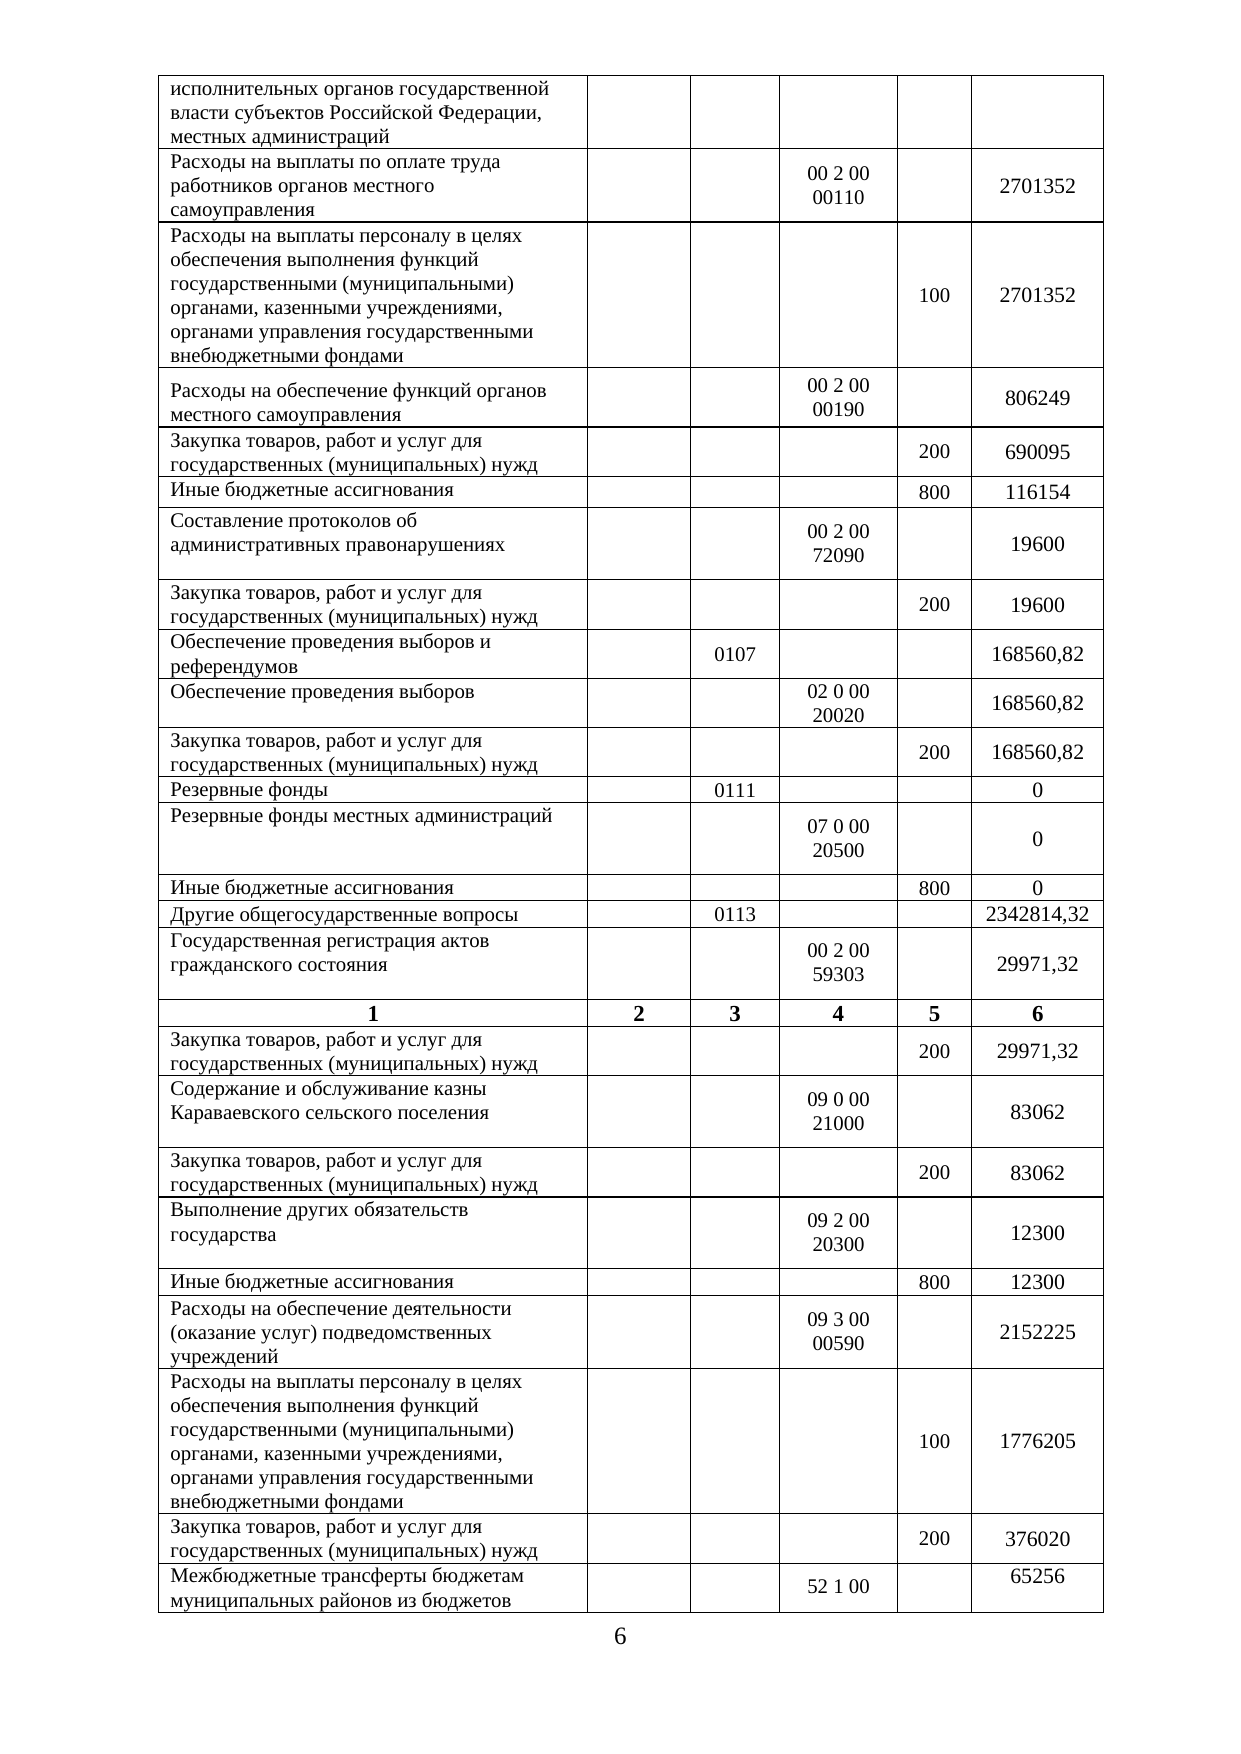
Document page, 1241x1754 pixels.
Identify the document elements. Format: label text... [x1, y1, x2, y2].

table_cell [898, 901, 971, 927]
table_cell 200 [898, 728, 971, 776]
table_cell 1 [159, 1000, 587, 1026]
table_cell 29971,32 [972, 928, 1103, 999]
table_cell [588, 508, 690, 579]
table_cell Расходы на выплаты персоналу в целях обеспечения выполнения функций государственными (муниципальными) органами, казенными учреждениями, органами управления государственными внебюджетными фондами [159, 1369, 587, 1513]
table_cell [898, 679, 971, 727]
table_cell [588, 477, 690, 507]
table_cell [898, 1296, 971, 1368]
table_cell [691, 803, 779, 874]
table_cell 29971,32 [972, 1027, 1103, 1075]
table_cell [588, 803, 690, 874]
table_cell 200 [898, 1148, 971, 1196]
table_cell 690095 [972, 428, 1103, 476]
table_cell 100 [898, 1369, 971, 1513]
table_cell 0 [972, 803, 1103, 874]
table_cell 2 [588, 1000, 690, 1026]
table_cell [588, 777, 690, 802]
table_cell [588, 428, 690, 476]
table_cell [691, 928, 779, 999]
table_cell [898, 76, 971, 148]
table_cell 200 [898, 580, 971, 628]
table_cell Обеспечение проведения выборов [159, 679, 587, 727]
table_cell [691, 368, 779, 426]
table_cell 65256 [972, 1564, 1103, 1612]
table_cell [780, 1369, 897, 1513]
table_cell Резервные фонды [159, 777, 587, 802]
table_cell [780, 1269, 897, 1294]
table_cell [898, 1564, 971, 1612]
table_cell [780, 580, 897, 628]
table_cell 168560,82 [972, 630, 1103, 678]
table_cell 00 2 00 00190 [780, 368, 897, 426]
table_cell 00 2 00 59303 [780, 928, 897, 999]
table_cell [780, 76, 897, 148]
table_cell 4 [780, 1000, 897, 1026]
table_cell [898, 630, 971, 678]
table_cell [780, 223, 897, 367]
table_cell 09 0 00 21000 [780, 1076, 897, 1147]
table_cell 0111 [691, 777, 779, 802]
table_cell Закупка товаров, работ и услуг для государственных (муниципальных) нужд [159, 1027, 587, 1075]
table_cell [691, 728, 779, 776]
table_cell [898, 1076, 971, 1147]
table_cell [691, 477, 779, 507]
table_cell 116154 [972, 477, 1103, 507]
table_cell Закупка товаров, работ и услуг для государственных (муниципальных) нужд [159, 580, 587, 628]
table_cell Резервные фонды местных администраций [159, 803, 587, 874]
table_cell 02 0 00 20020 [780, 679, 897, 727]
table_cell [691, 679, 779, 727]
table_cell Закупка товаров, работ и услуг для государственных (муниципальных) нужд [159, 728, 587, 776]
table_cell [691, 149, 779, 221]
table_cell [588, 928, 690, 999]
table_cell 52 1 00 [780, 1564, 897, 1612]
table_cell [588, 1076, 690, 1147]
table_cell [588, 901, 690, 927]
table_cell [898, 508, 971, 579]
table_cell [898, 928, 971, 999]
table_cell [691, 428, 779, 476]
table_cell [588, 1148, 690, 1196]
table_cell [691, 580, 779, 628]
table_cell 200 [898, 1027, 971, 1075]
table_cell Расходы на выплаты персоналу в целях обеспечения выполнения функций государственными (муниципальными) органами, казенными учреждениями, органами управления государственными внебюджетными фондами [159, 223, 587, 367]
table_cell [588, 76, 690, 148]
table_cell Расходы на обеспечение функций органов местного самоуправления [159, 368, 587, 426]
table_cell [588, 1369, 690, 1513]
table_cell [780, 875, 897, 900]
table_cell [972, 76, 1103, 148]
table_cell Выполнение других обязательств государства [159, 1198, 587, 1268]
table_cell [691, 1198, 779, 1268]
table_cell [898, 1198, 971, 1268]
table_cell Закупка товаров, работ и услуг для государственных (муниципальных) нужд [159, 1514, 587, 1562]
table_cell [588, 1514, 690, 1562]
table_cell 0113 [691, 901, 779, 927]
table_cell [691, 1514, 779, 1562]
table_cell 800 [898, 875, 971, 900]
table_cell 2701352 [972, 223, 1103, 367]
table_cell [691, 1027, 779, 1075]
table_cell 0 [972, 777, 1103, 802]
table_cell 83062 [972, 1076, 1103, 1147]
table_cell 376020 [972, 1514, 1103, 1562]
table_cell [588, 223, 690, 367]
table_cell [588, 1269, 690, 1294]
table_cell 09 2 00 20300 [780, 1198, 897, 1268]
table_cell исполнительных органов государственной власти субъектов Российской Федерации, местных администраций [159, 76, 587, 148]
table_cell 00 2 00 00110 [780, 149, 897, 221]
table_cell 3 [691, 1000, 779, 1026]
table_cell Закупка товаров, работ и услуг для государственных (муниципальных) нужд [159, 428, 587, 476]
table_cell [588, 630, 690, 678]
table_cell Другие общегосударственные вопросы [159, 901, 587, 927]
table_cell [691, 1296, 779, 1368]
table_cell 09 3 00 00590 [780, 1296, 897, 1368]
table_cell [780, 1148, 897, 1196]
table_cell Составление протоколов об административных правонарушениях [159, 508, 587, 579]
table_cell [588, 875, 690, 900]
table_cell 19600 [972, 508, 1103, 579]
table_cell [898, 149, 971, 221]
table_cell [780, 728, 897, 776]
table_cell [898, 803, 971, 874]
table_cell 2342814,32 [972, 901, 1103, 927]
table_cell Обеспечение проведения выборов и референдумов [159, 630, 587, 678]
table_cell 200 [898, 428, 971, 476]
table_cell [691, 1148, 779, 1196]
table_cell [780, 428, 897, 476]
table_cell Расходы на обеспечение деятельности (оказание услуг) подведомственных учреждений [159, 1296, 587, 1368]
table_cell [691, 1369, 779, 1513]
table_cell 07 0 00 20500 [780, 803, 897, 874]
table_cell [691, 875, 779, 900]
table_cell [691, 1269, 779, 1294]
table_cell 12300 [972, 1269, 1103, 1294]
table_cell [588, 728, 690, 776]
table_cell [588, 679, 690, 727]
table_cell [588, 1027, 690, 1075]
table_cell 0107 [691, 630, 779, 678]
table_cell Иные бюджетные ассигнования [159, 875, 587, 900]
table_cell Иные бюджетные ассигнования [159, 477, 587, 507]
table_cell 2701352 [972, 149, 1103, 221]
table_cell [588, 1564, 690, 1612]
table_cell 168560,82 [972, 728, 1103, 776]
table_cell 1776205 [972, 1369, 1103, 1513]
table_cell [588, 1296, 690, 1368]
table_cell [691, 508, 779, 579]
table_cell 800 [898, 477, 971, 507]
table_cell [691, 223, 779, 367]
table_cell 83062 [972, 1148, 1103, 1196]
table_cell 800 [898, 1269, 971, 1294]
table_cell 200 [898, 1514, 971, 1562]
table_cell 168560,82 [972, 679, 1103, 727]
table_cell 12300 [972, 1198, 1103, 1268]
table_cell [780, 1514, 897, 1562]
table_cell Расходы на выплаты по оплате труда работников органов местного самоуправления [159, 149, 587, 221]
table_cell [588, 1198, 690, 1268]
table_cell 806249 [972, 368, 1103, 426]
table_cell [898, 777, 971, 802]
table_cell [898, 368, 971, 426]
table_cell [691, 76, 779, 148]
table_cell 5 [898, 1000, 971, 1026]
table_cell [588, 368, 690, 426]
table_cell [588, 149, 690, 221]
table_cell [780, 630, 897, 678]
table_cell 2152225 [972, 1296, 1103, 1368]
table_cell [588, 580, 690, 628]
table_cell 00 2 00 72090 [780, 508, 897, 579]
table_cell [691, 1564, 779, 1612]
table_cell Закупка товаров, работ и услуг для государственных (муниципальных) нужд [159, 1148, 587, 1196]
table_cell 19600 [972, 580, 1103, 628]
table_cell 0 [972, 875, 1103, 900]
table_cell 100 [898, 223, 971, 367]
table_cell [691, 1076, 779, 1147]
table_cell [780, 477, 897, 507]
table_cell 6 [972, 1000, 1103, 1026]
table_cell [780, 1027, 897, 1075]
table_cell Государственная регистрация актов гражданского состояния [159, 928, 587, 999]
table_cell Содержание и обслуживание казны Караваевского сельского поселения [159, 1076, 587, 1147]
table_cell Иные бюджетные ассигнования [159, 1269, 587, 1294]
table_cell [780, 777, 897, 802]
table_cell Межбюджетные трансферты бюджетам муниципальных районов из бюджетов [159, 1564, 587, 1612]
table_cell [780, 901, 897, 927]
